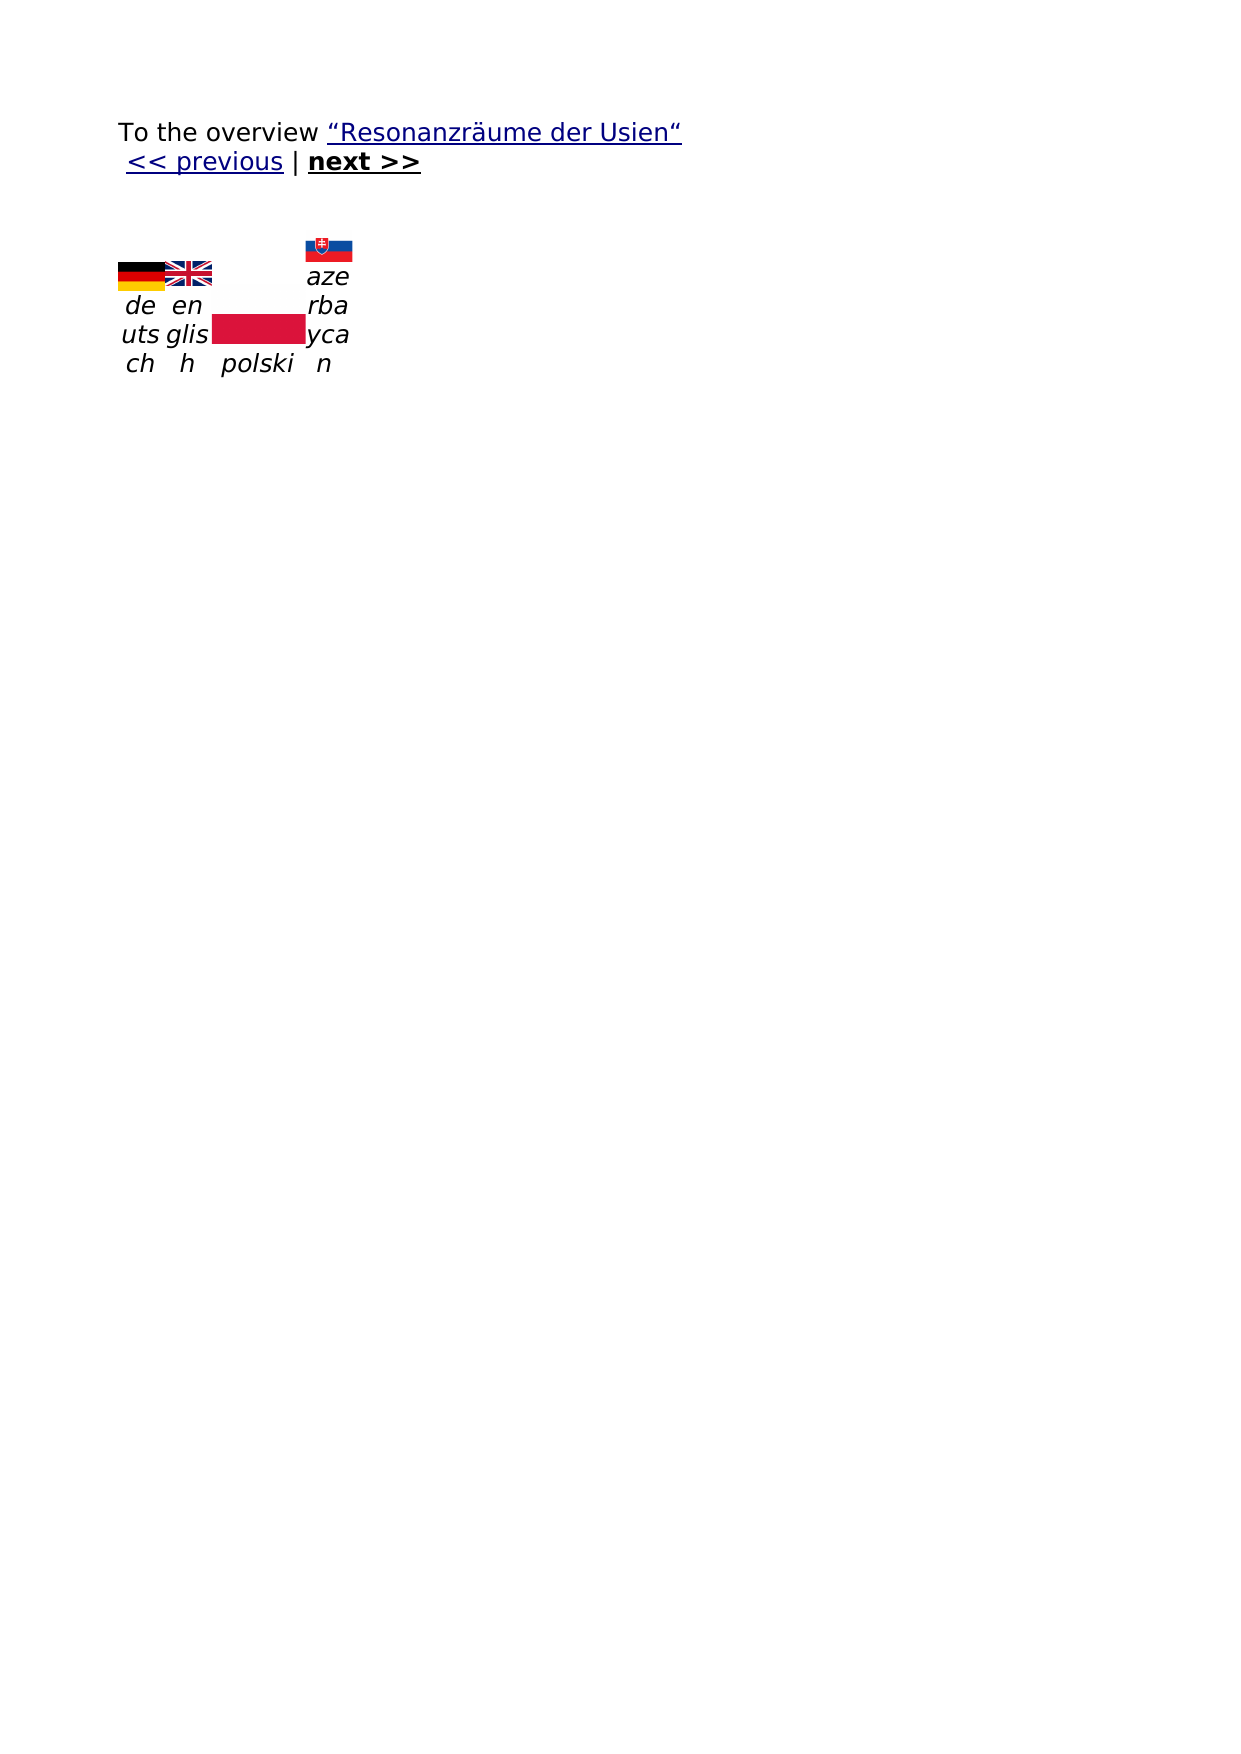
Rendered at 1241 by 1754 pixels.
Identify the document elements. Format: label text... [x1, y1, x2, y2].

text azerbaycan [306, 262, 352, 378]
text To the overview “Resonanzräume der Usien“ << previous | next >> [118, 118, 1122, 206]
picture [305, 230, 353, 262]
picture [118, 261, 306, 344]
text deutsch [118, 291, 165, 378]
text polski [212, 344, 306, 378]
text english [165, 286, 212, 378]
